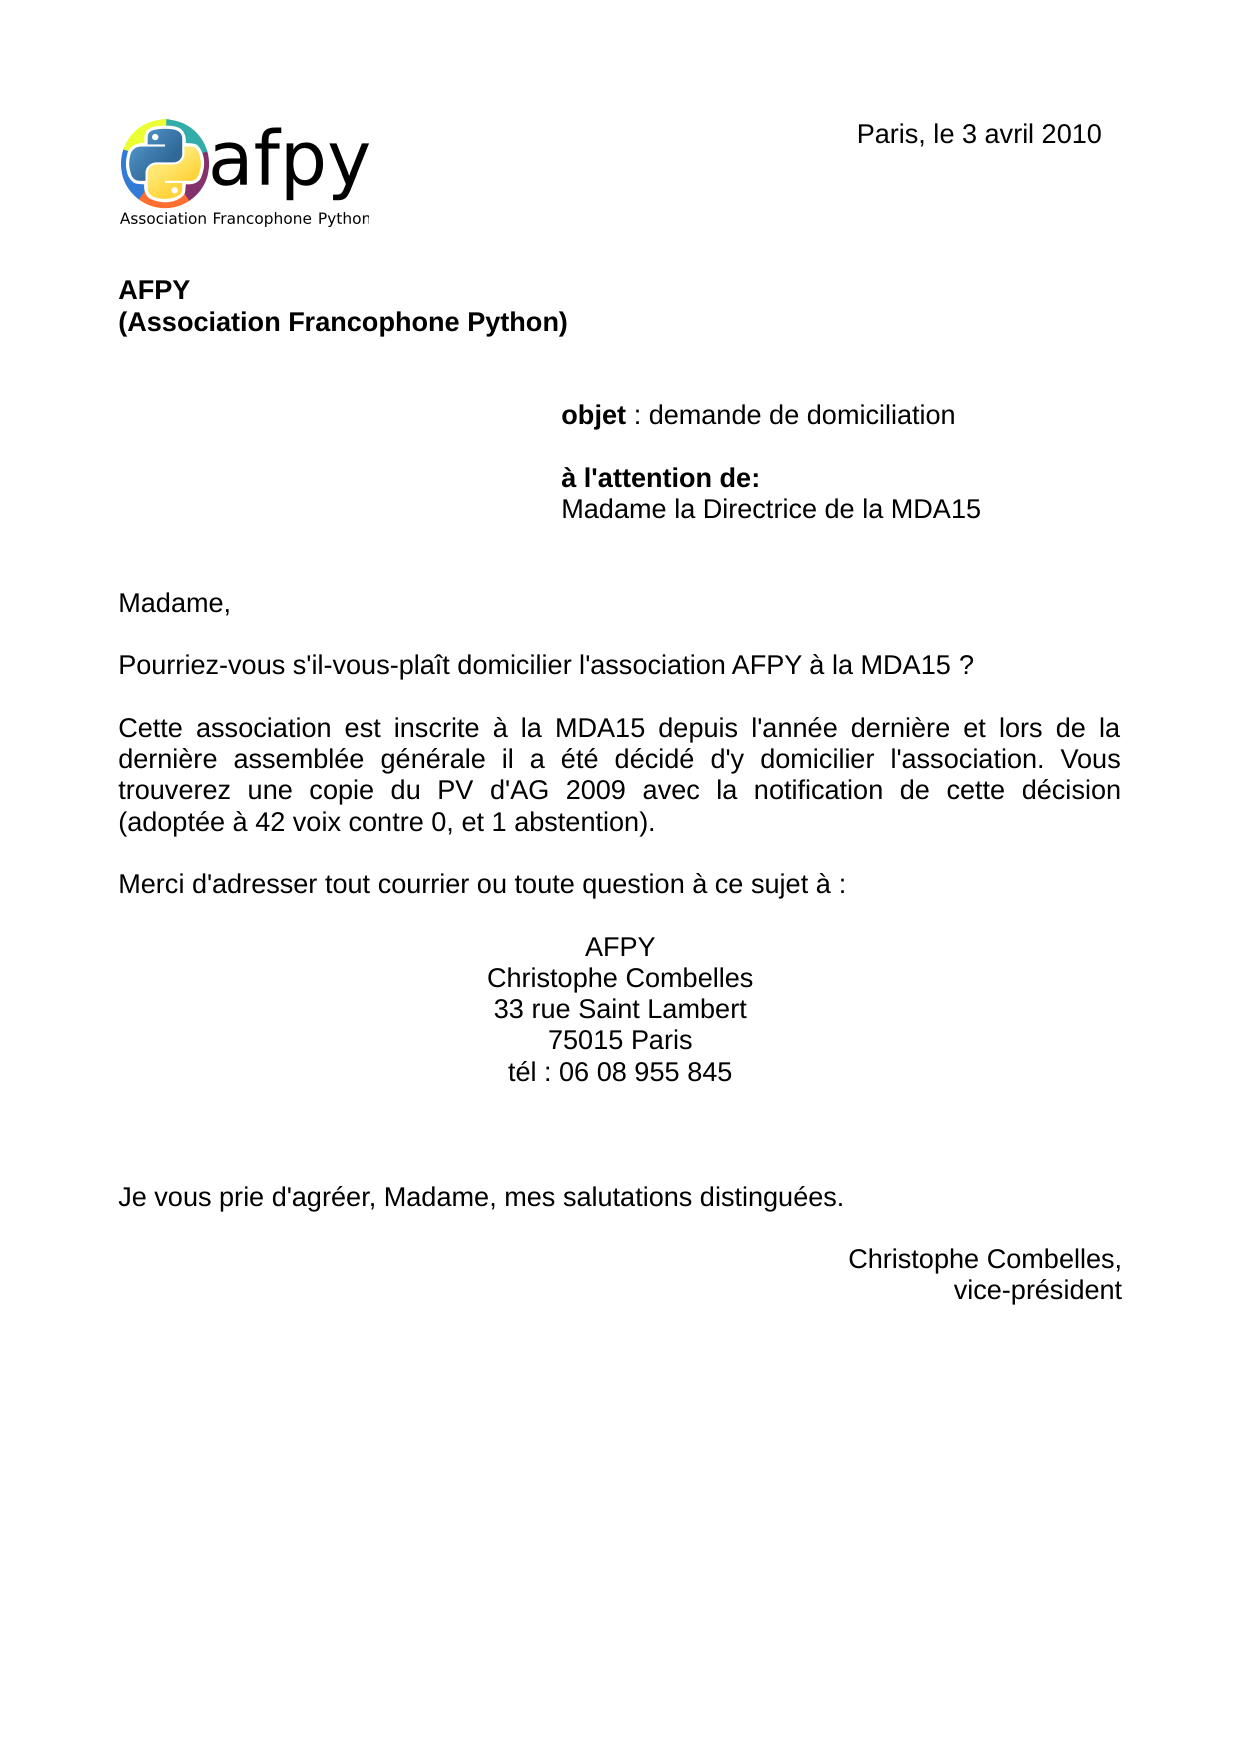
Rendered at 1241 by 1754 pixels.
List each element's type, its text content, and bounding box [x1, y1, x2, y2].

text Christophe Combelles, [118, 1243, 1122, 1274]
text Madame, [118, 587, 1122, 618]
text Cette association est inscrite à la MDA15 depuis l'année dernière et lors de la dernière assemblée générale il a été décidé d'y domicilier l'association. Vous trouverez une copie du PV d'AG 2009 avec la notification de cette décision (adoptée à 42 voix contre 0, et 1 abstention). [118, 712, 1122, 837]
text 75015 Paris [118, 1024, 1122, 1056]
picture [120, 119, 369, 227]
text (Association Francophone Python) [118, 306, 1122, 337]
text Je vous prie d'agréer, Madame, mes salutations distinguées. [118, 1181, 1122, 1212]
text tél : 06 08 955 845 [118, 1056, 1122, 1087]
text Christophe Combelles [118, 962, 1122, 993]
text à l'attention de: [118, 462, 1122, 493]
text objet : demande de domiciliation [118, 399, 1122, 431]
text AFPY [118, 931, 1122, 962]
text Pourriez-vous s'il-vous-plaît domicilier l'association AFPY à la MDA15 ? [118, 649, 1122, 681]
text 33 rue Saint Lambert [118, 993, 1122, 1024]
text Paris, le 3 avril 2010 [118, 118, 1122, 149]
text vice-président [118, 1274, 1122, 1306]
text Madame la Directrice de la MDA15 [118, 493, 1122, 524]
text AFPY [118, 274, 1122, 306]
text Merci d'adresser tout courrier ou toute question à ce sujet à : [118, 868, 1122, 899]
